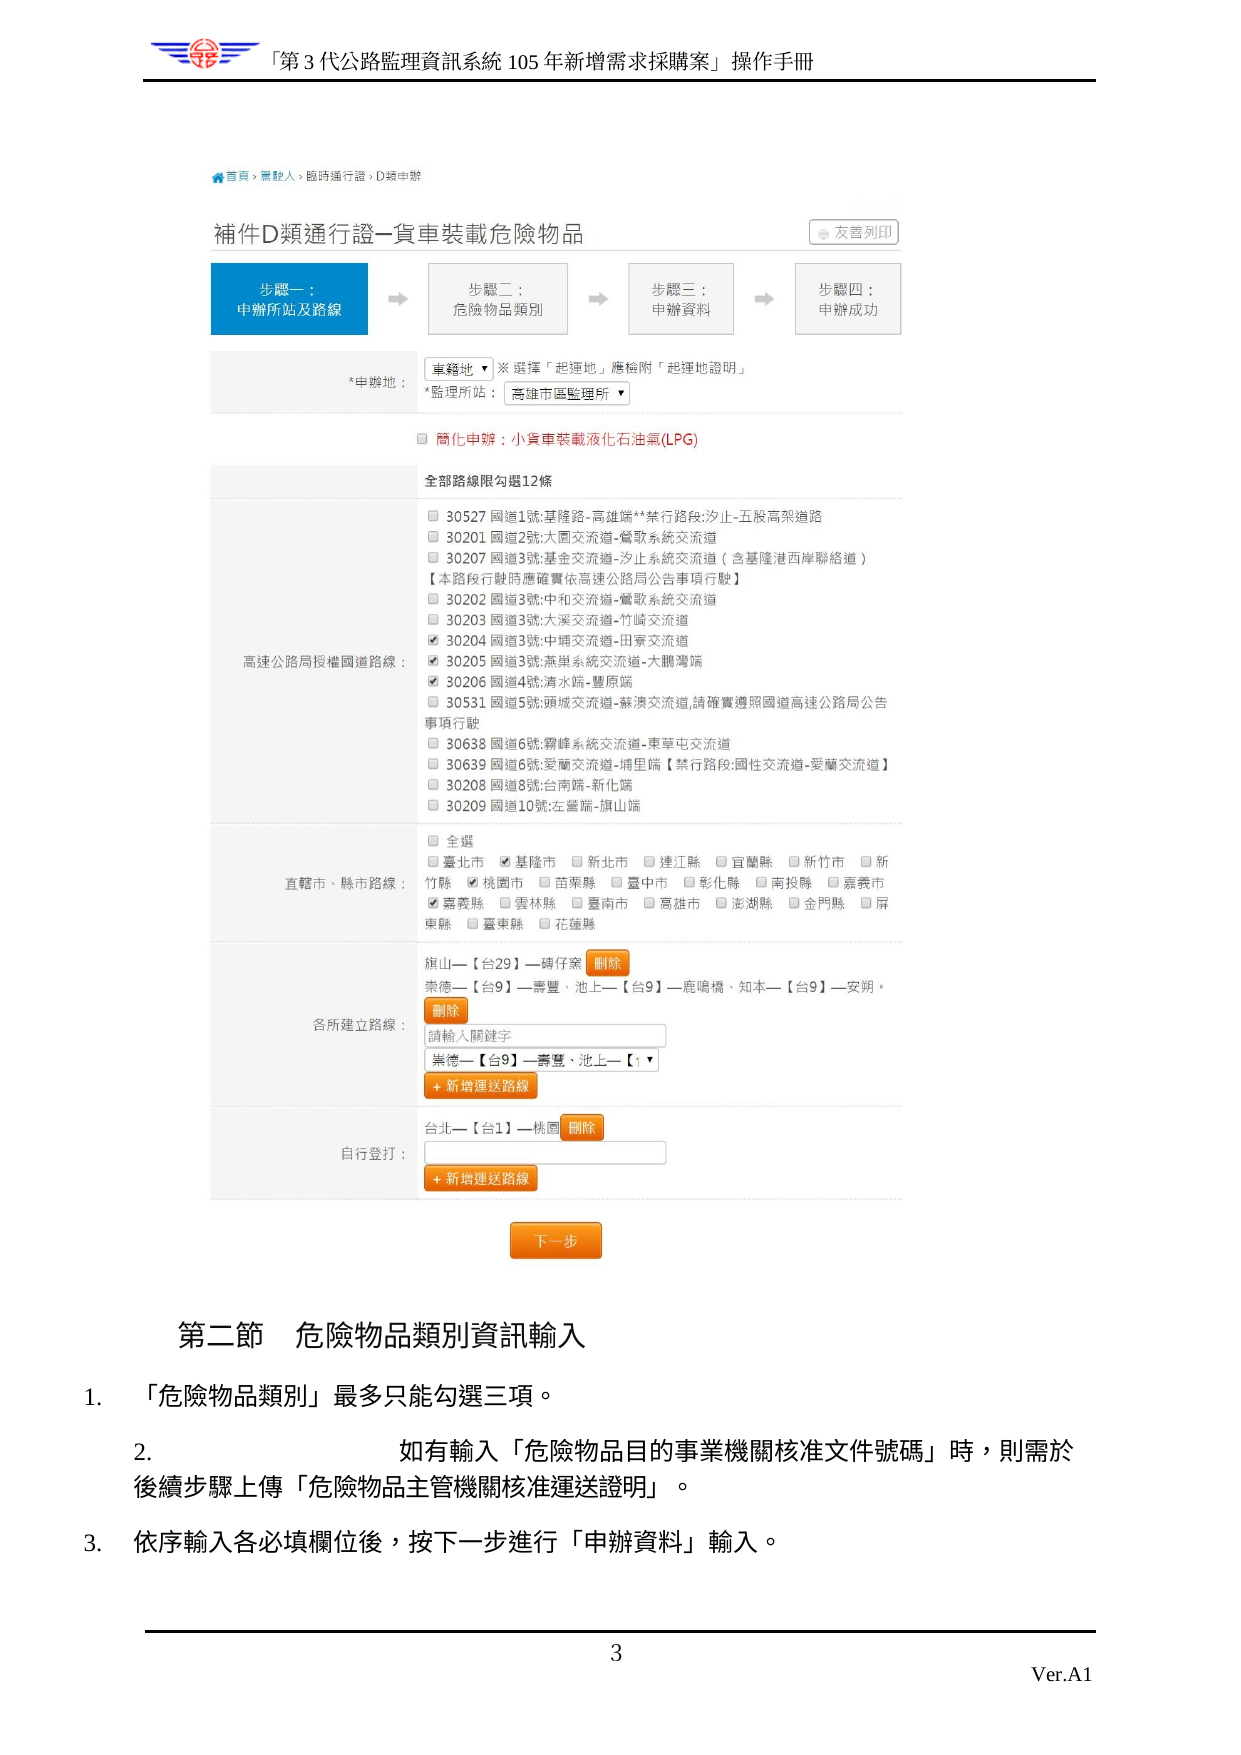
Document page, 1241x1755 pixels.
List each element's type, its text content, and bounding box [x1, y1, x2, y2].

subtitle 第二節 危險物品類別資訊輸入 [177, 1313, 1195, 1355]
list 「危險物品類別」最多只能勾選三項。 [83, 1376, 1195, 1412]
list 依序輸入各必填欄位後，按下一步進行「申辦資料」輸入。 [83, 1523, 1195, 1559]
list 如有輸入「危險物品目的事業機關核准文件號碼」時，則需於後續步驟上傳「危險物品主管機關核准運送證明」。 [133, 1431, 1082, 1504]
